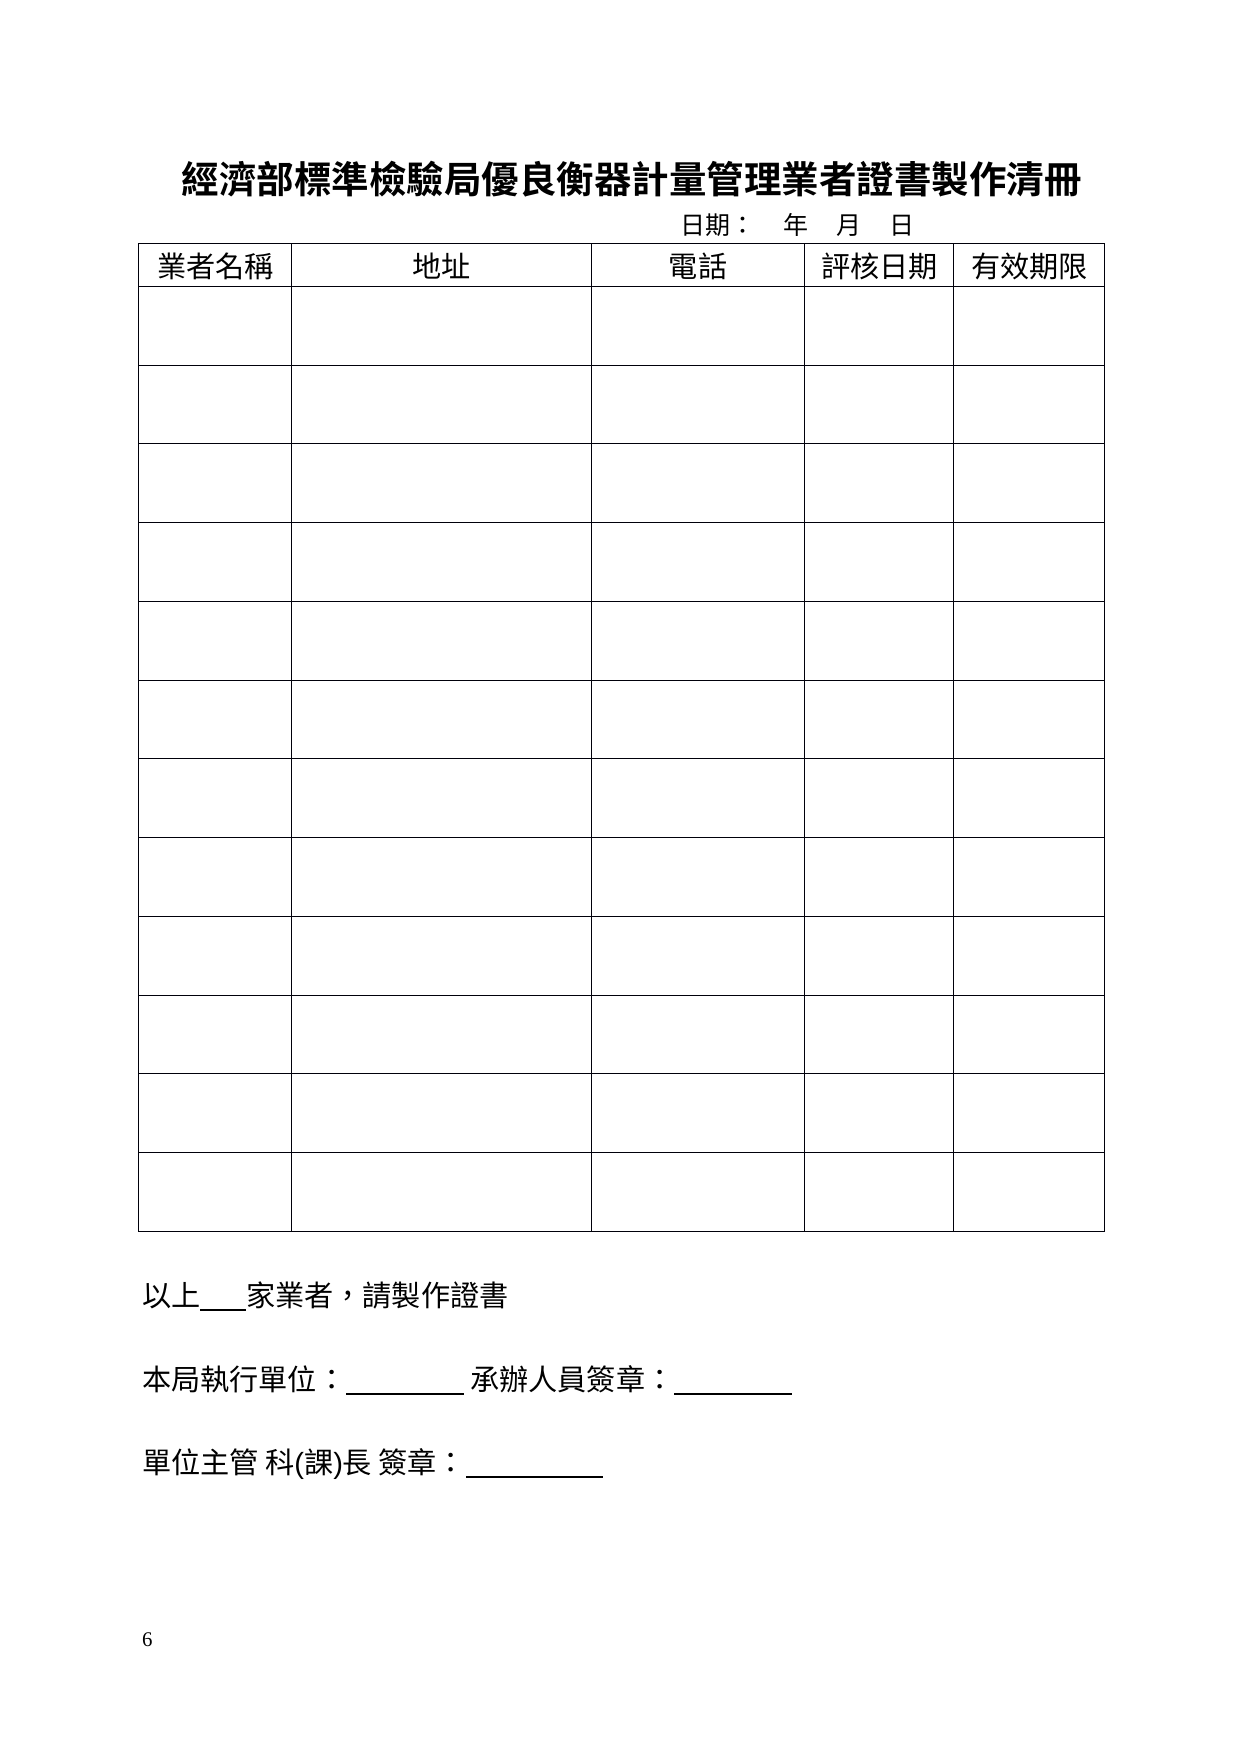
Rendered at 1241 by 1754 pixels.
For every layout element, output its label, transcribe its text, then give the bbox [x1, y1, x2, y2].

table_cell [954, 996, 1104, 1073]
table_cell [139, 996, 291, 1073]
table_header 地址 [292, 244, 591, 286]
table_cell [954, 838, 1104, 916]
table_cell [292, 1074, 591, 1152]
table_cell [954, 917, 1104, 994]
text 以上 家業者，請製作證書 [142, 1273, 1134, 1315]
table_header 業者名稱 [139, 244, 291, 286]
table_cell [592, 681, 804, 758]
table_cell [805, 523, 953, 601]
table_cell [954, 444, 1104, 522]
table_cell [292, 681, 591, 758]
table_cell [954, 287, 1104, 364]
table_cell [592, 1074, 804, 1152]
table_cell [592, 602, 804, 679]
table_cell [805, 1153, 953, 1231]
table_cell [292, 917, 591, 994]
table_cell [954, 1074, 1104, 1152]
table_cell [805, 287, 953, 364]
table_cell [592, 838, 804, 916]
table_cell [139, 287, 291, 364]
table_cell [139, 366, 291, 443]
table_cell [139, 759, 291, 837]
table_cell [139, 1153, 291, 1231]
table_cell [805, 996, 953, 1073]
table_cell [139, 444, 291, 522]
table_header 電話 [592, 244, 804, 286]
table_cell [139, 602, 291, 679]
text 單位主管 科(課)長 簽章： [142, 1440, 1134, 1482]
table_cell [805, 1074, 953, 1152]
table_cell [805, 366, 953, 443]
text 經濟部標準檢驗局優良衡器計量管理業者證書製作清冊 [129, 160, 1134, 201]
table_cell [805, 681, 953, 758]
table_cell [592, 444, 804, 522]
table_cell [292, 838, 591, 916]
table_cell [592, 287, 804, 364]
table_cell [292, 996, 591, 1073]
table_cell [292, 1153, 591, 1231]
table_cell [954, 759, 1104, 837]
table_cell [954, 366, 1104, 443]
table_cell [592, 917, 804, 994]
table_cell [805, 444, 953, 522]
table_cell [139, 1074, 291, 1152]
table_cell [139, 523, 291, 601]
table_header 評核日期 [805, 244, 953, 286]
table_cell [805, 838, 953, 916]
table_cell [592, 759, 804, 837]
text 日期： 年 月 日 [142, 201, 1134, 243]
table_cell [592, 366, 804, 443]
table_cell [139, 838, 291, 916]
table_cell [805, 759, 953, 837]
table_cell [954, 523, 1104, 601]
table_cell [292, 366, 591, 443]
table_cell [954, 1153, 1104, 1231]
table_cell [292, 759, 591, 837]
table_cell [292, 444, 591, 522]
table_cell [139, 917, 291, 994]
table_cell [292, 287, 591, 364]
table_cell [139, 681, 291, 758]
table_cell [292, 602, 591, 679]
table_cell [292, 523, 591, 601]
table_cell [954, 602, 1104, 679]
table_cell [592, 996, 804, 1073]
table_header 有效期限 [954, 244, 1104, 286]
table_cell [805, 917, 953, 994]
table_cell [592, 523, 804, 601]
table_cell [805, 602, 953, 679]
text 本局執行單位： 承辦人員簽章： [142, 1357, 1134, 1398]
table_cell [592, 1153, 804, 1231]
table_cell [954, 681, 1104, 758]
